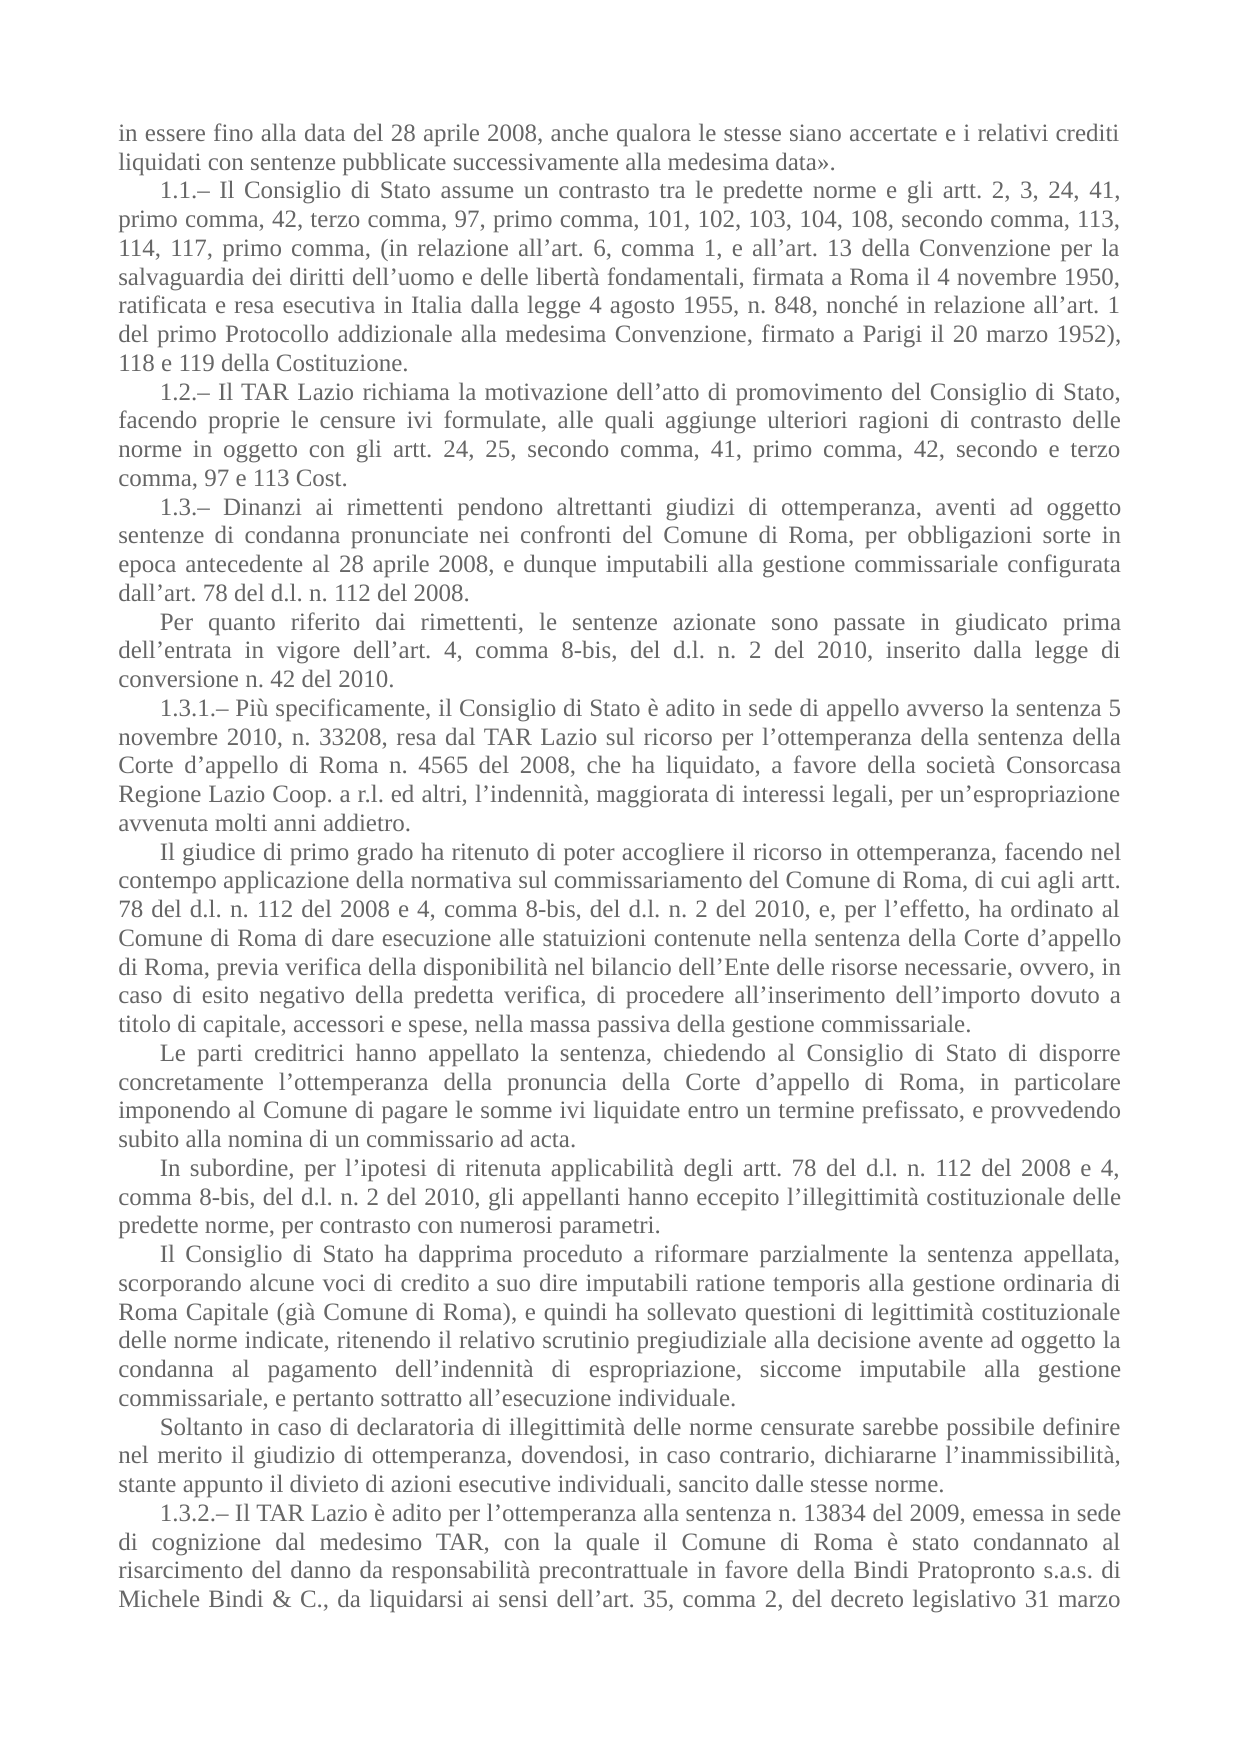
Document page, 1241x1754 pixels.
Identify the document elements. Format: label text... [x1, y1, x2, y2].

text 1.3.2.– Il TAR Lazio è adito per l’ottemperanza alla sentenza n. 13834 del 2009, emessa in sede di cognizione dal medesimo TAR, con la quale il Comune di Roma è stato condannato al risarcimento del danno da responsabilità precontrattuale in favore della Bindi Pratopronto s.a.s. di Michele Bindi & C., da liquidarsi ai sensi dell’art. 35, comma 2, del decreto legislativo 31 marzo [118, 1498, 1122, 1613]
text 1.2.– Il TAR Lazio richiama la motivazione dell’atto di promovimento del Consiglio di Stato, facendo proprie le censure ivi formulate, alle quali aggiunge ulteriori ragioni di contrasto delle norme in oggetto con gli artt. 24, 25, secondo comma, 41, primo comma, 42, secondo e terzo comma, 97 e 113 Cost. [118, 377, 1122, 492]
text 1.3.1.– Più specificamente, il Consiglio di Stato è adito in sede di appello avverso la sentenza 5 novembre 2010, n. 33208, resa dal TAR Lazio sul ricorso per l’ottemperanza della sentenza della Corte d’appello di Roma n. 4565 del 2008, che ha liquidato, a favore della società Consorcasa Regione Lazio Coop. a r.l. ed altri, l’indennità, maggiorata di interessi legali, per un’espropriazione avvenuta molti anni addietro. [118, 693, 1122, 837]
text Soltanto in caso di declaratoria di illegittimità delle norme censurate sarebbe possibile definire nel merito il giudizio di ottemperanza, dovendosi, in caso contrario, dichiararne l’inammissibilità, stante appunto il divieto di azioni esecutive individuali, sancito dalle stesse norme. [118, 1412, 1122, 1498]
text in essere fino alla data del 28 aprile 2008, anche qualora le stesse siano accertate e i relativi crediti liquidati con sentenze pubblicate successivamente alla medesima data». [118, 118, 1122, 176]
text In subordine, per l’ipotesi di ritenuta applicabilità degli artt. 78 del d.l. n. 112 del 2008 e 4, comma 8-bis, del d.l. n. 2 del 2010, gli appellanti hanno eccepito l’illegittimità costituzionale delle predette norme, per contrasto con numerosi parametri. [118, 1153, 1122, 1239]
text Il giudice di primo grado ha ritenuto di poter accogliere il ricorso in ottemperanza, facendo nel contempo applicazione della normativa sul commissariamento del Comune di Roma, di cui agli artt. 78 del d.l. n. 112 del 2008 e 4, comma 8-bis, del d.l. n. 2 del 2010, e, per l’effetto, ha ordinato al Comune di Roma di dare esecuzione alle statuizioni contenute nella sentenza della Corte d’appello di Roma, previa verifica della disponibilità nel bilancio dell’Ente delle risorse necessarie, ovvero, in caso di esito negativo della predetta verifica, di procedere all’inserimento dell’importo dovuto a titolo di capitale, accessori e spese, nella massa passiva della gestione commissariale. [118, 837, 1122, 1038]
text Le parti creditrici hanno appellato la sentenza, chiedendo al Consiglio di Stato di disporre concretamente l’ottemperanza della pronuncia della Corte d’appello di Roma, in particolare imponendo al Comune di pagare le somme ivi liquidate entro un termine prefissato, e provvedendo subito alla nomina di un commissario ad acta. [118, 1038, 1122, 1153]
text Per quanto riferito dai rimettenti, le sentenze azionate sono passate in giudicato prima dell’entrata in vigore dell’art. 4, comma 8-bis, del d.l. n. 2 del 2010, inserito dalla legge di conversione n. 42 del 2010. [118, 607, 1122, 693]
text 1.3.– Dinanzi ai rimettenti pendono altrettanti giudizi di ottemperanza, aventi ad oggetto sentenze di condanna pronunciate nei confronti del Comune di Roma, per obbligazioni sorte in epoca antecedente al 28 aprile 2008, e dunque imputabili alla gestione commissariale configurata dall’art. 78 del d.l. n. 112 del 2008. [118, 492, 1122, 607]
text Il Consiglio di Stato ha dapprima proceduto a riformare parzialmente la sentenza appellata, scorporando alcune voci di credito a suo dire imputabili ratione temporis alla gestione ordinaria di Roma Capitale (già Comune di Roma), e quindi ha sollevato questioni di legittimità costituzionale delle norme indicate, ritenendo il relativo scrutinio pregiudiziale alla decisione avente ad oggetto la condanna al pagamento dell’indennità di espropriazione, siccome imputabile alla gestione commissariale, e pertanto sottratto all’esecuzione individuale. [118, 1239, 1122, 1412]
text 1.1.– Il Consiglio di Stato assume un contrasto tra le predette norme e gli artt. 2, 3, 24, 41, primo comma, 42, terzo comma, 97, primo comma, 101, 102, 103, 104, 108, secondo comma, 113, 114, 117, primo comma, (in relazione all’art. 6, comma 1, e all’art. 13 della Convenzione per la salvaguardia dei diritti dell’uomo e delle libertà fondamentali, firmata a Roma il 4 novembre 1950, ratificata e resa esecutiva in Italia dalla legge 4 agosto 1955, n. 848, nonché in relazione all’art. 1 del primo Protocollo addizionale alla medesima Convenzione, firmato a Parigi il 20 marzo 1952), 118 e 119 della Costituzione. [118, 176, 1122, 377]
